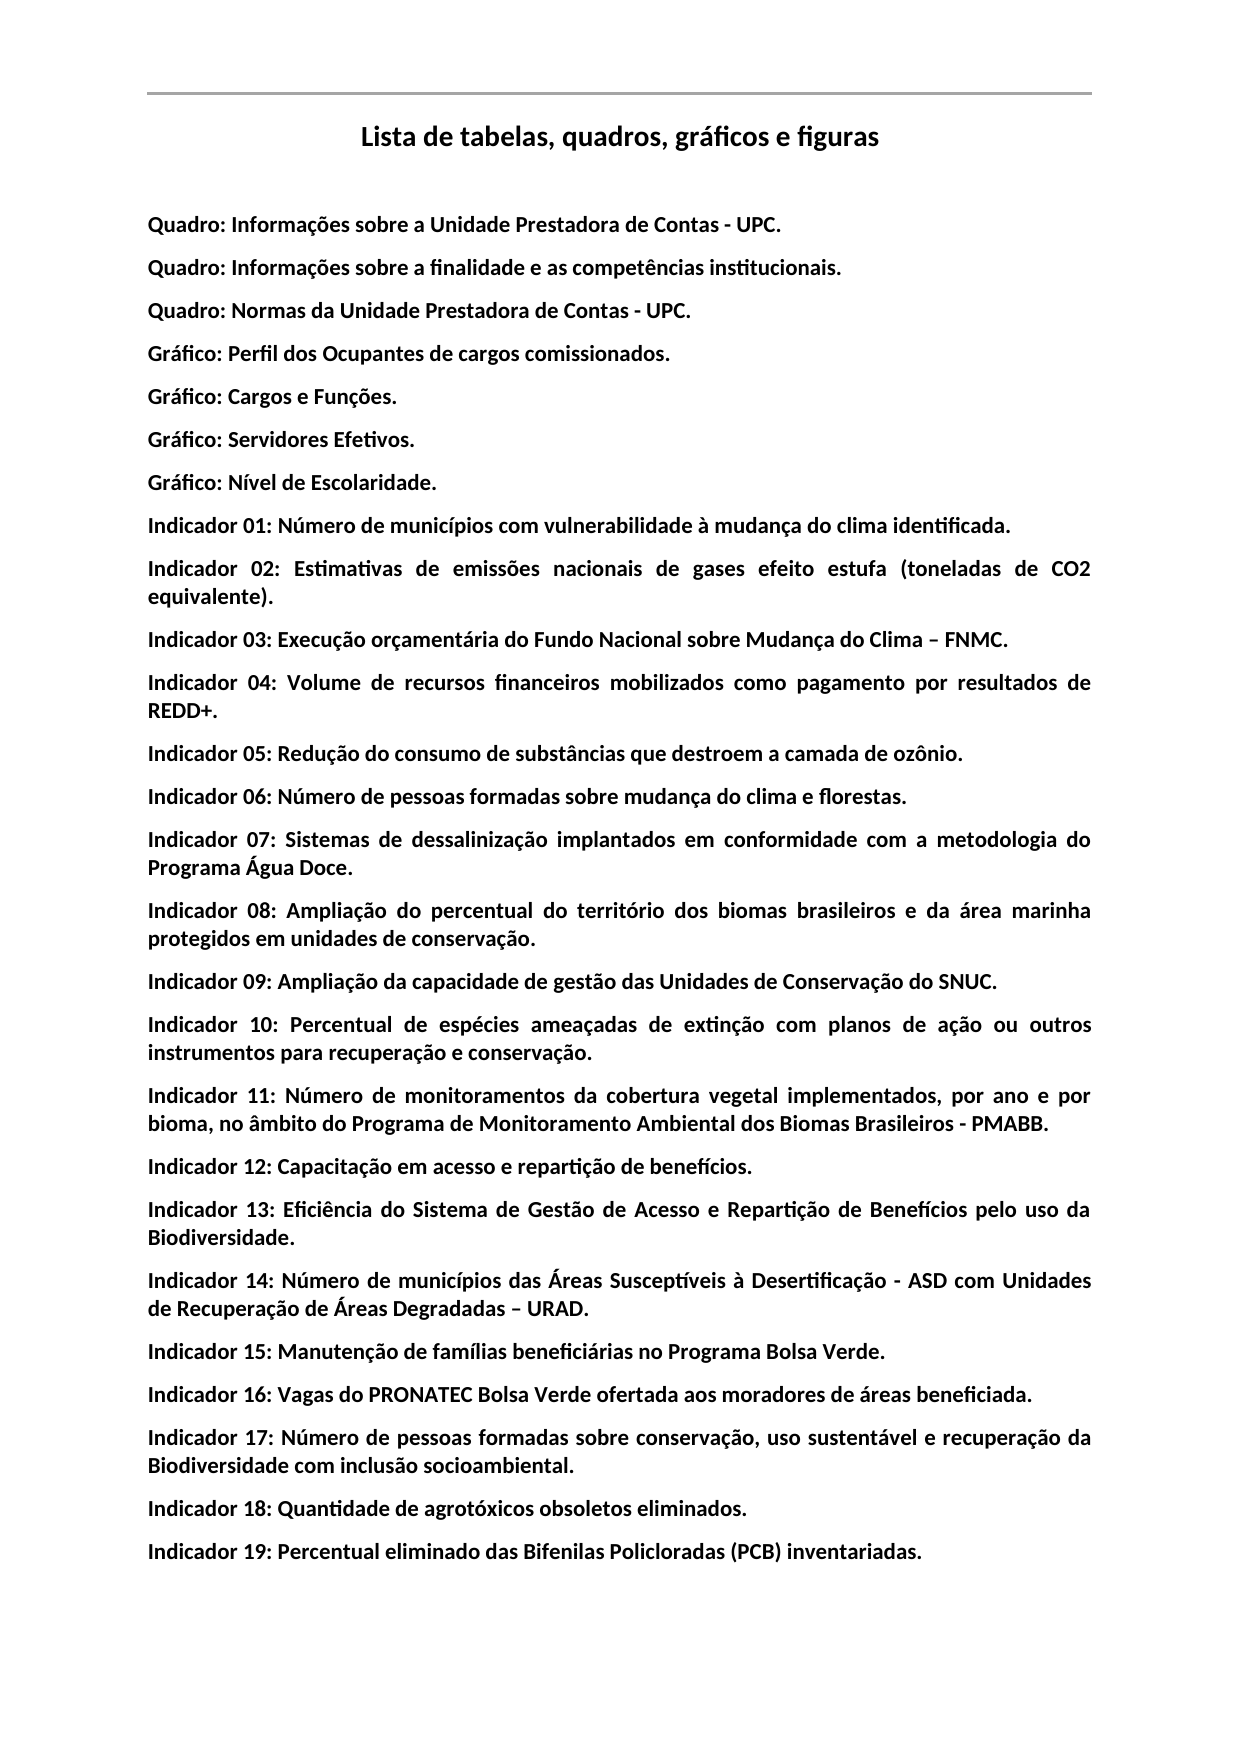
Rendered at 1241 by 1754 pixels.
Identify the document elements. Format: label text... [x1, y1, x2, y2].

text Indicador 06: Número de pessoas formadas sobre mudança do clima e florestas. [148, 782, 1092, 810]
text Indicador 05: Redução do consumo de substâncias que destroem a camada de ozônio. [148, 739, 1092, 767]
text Indicador 09: Ampliação da capacidade de gestão das Unidades de Conservação do SNUC. [148, 967, 1092, 995]
text Indicador 19: Percentual eliminado das Bifenilas Policloradas (PCB) inventariadas. [148, 1537, 1092, 1566]
text Gráfico: Cargos e Funções. [148, 382, 1092, 410]
text Indicador 14: Número de municípios das Áreas Susceptíveis à Desertificação - ASD com Unidades de Recuperação de Áreas Degradadas – URAD. [148, 1266, 1092, 1322]
text Indicador 13: Eficiência do Sistema de Gestão de Acesso e Repartição de Benefícios pelo uso da Biodiversidade. [148, 1195, 1092, 1251]
text Indicador 15: Manutenção de famílias beneficiárias no Programa Bolsa Verde. [148, 1337, 1092, 1365]
text Indicador 08: Ampliação do percentual do território dos biomas brasileiros e da área marinha protegidos em unidades de conservação. [148, 896, 1092, 952]
text Indicador 18: Quantidade de agrotóxicos obsoletos eliminados. [148, 1494, 1092, 1522]
text Gráfico: Servidores Efetivos. [148, 425, 1092, 453]
text Indicador 10: Percentual de espécies ameaçadas de extinção com planos de ação ou outros instrumentos para recuperação e conservação. [148, 1010, 1092, 1066]
text Lista de tabelas, quadros, gráficos e figuras [148, 118, 1092, 154]
text Indicador 03: Execução orçamentária do Fundo Nacional sobre Mudança do Clima – FNMC. [148, 625, 1092, 653]
text Indicador 16: Vagas do PRONATEC Bolsa Verde ofertada aos moradores de áreas beneficiada. [148, 1380, 1092, 1408]
text Indicador 11: Número de monitoramentos da cobertura vegetal implementados, por ano e por bioma, no âmbito do Programa de Monitoramento Ambiental dos Biomas Brasileiros - PMABB. [148, 1081, 1092, 1137]
text Quadro: Informações sobre a Unidade Prestadora de Contas - UPC. [148, 210, 1092, 238]
text Indicador 01: Número de municípios com vulnerabilidade à mudança do clima identificada. [148, 511, 1092, 539]
text Quadro: Normas da Unidade Prestadora de Contas - UPC. [148, 296, 1092, 324]
text Gráfico: Perfil dos Ocupantes de cargos comissionados. [148, 339, 1092, 367]
text Indicador 17: Número de pessoas formadas sobre conservação, uso sustentável e recuperação da Biodiversidade com inclusão socioambiental. [148, 1423, 1092, 1479]
text Indicador 02: Estimativas de emissões nacionais de gases efeito estufa (toneladas de CO2 equivalente). [148, 554, 1092, 610]
text Indicador 04: Volume de recursos financeiros mobilizados como pagamento por resultados de REDD+. [148, 668, 1092, 724]
text Indicador 12: Capacitação em acesso e repartição de benefícios. [148, 1152, 1092, 1180]
text Gráfico: Nível de Escolaridade. [148, 468, 1092, 496]
text Quadro: Informações sobre a finalidade e as competências institucionais. [148, 253, 1092, 281]
text Indicador 07: Sistemas de dessalinização implantados em conformidade com a metodologia do Programa Água Doce. [148, 825, 1092, 881]
